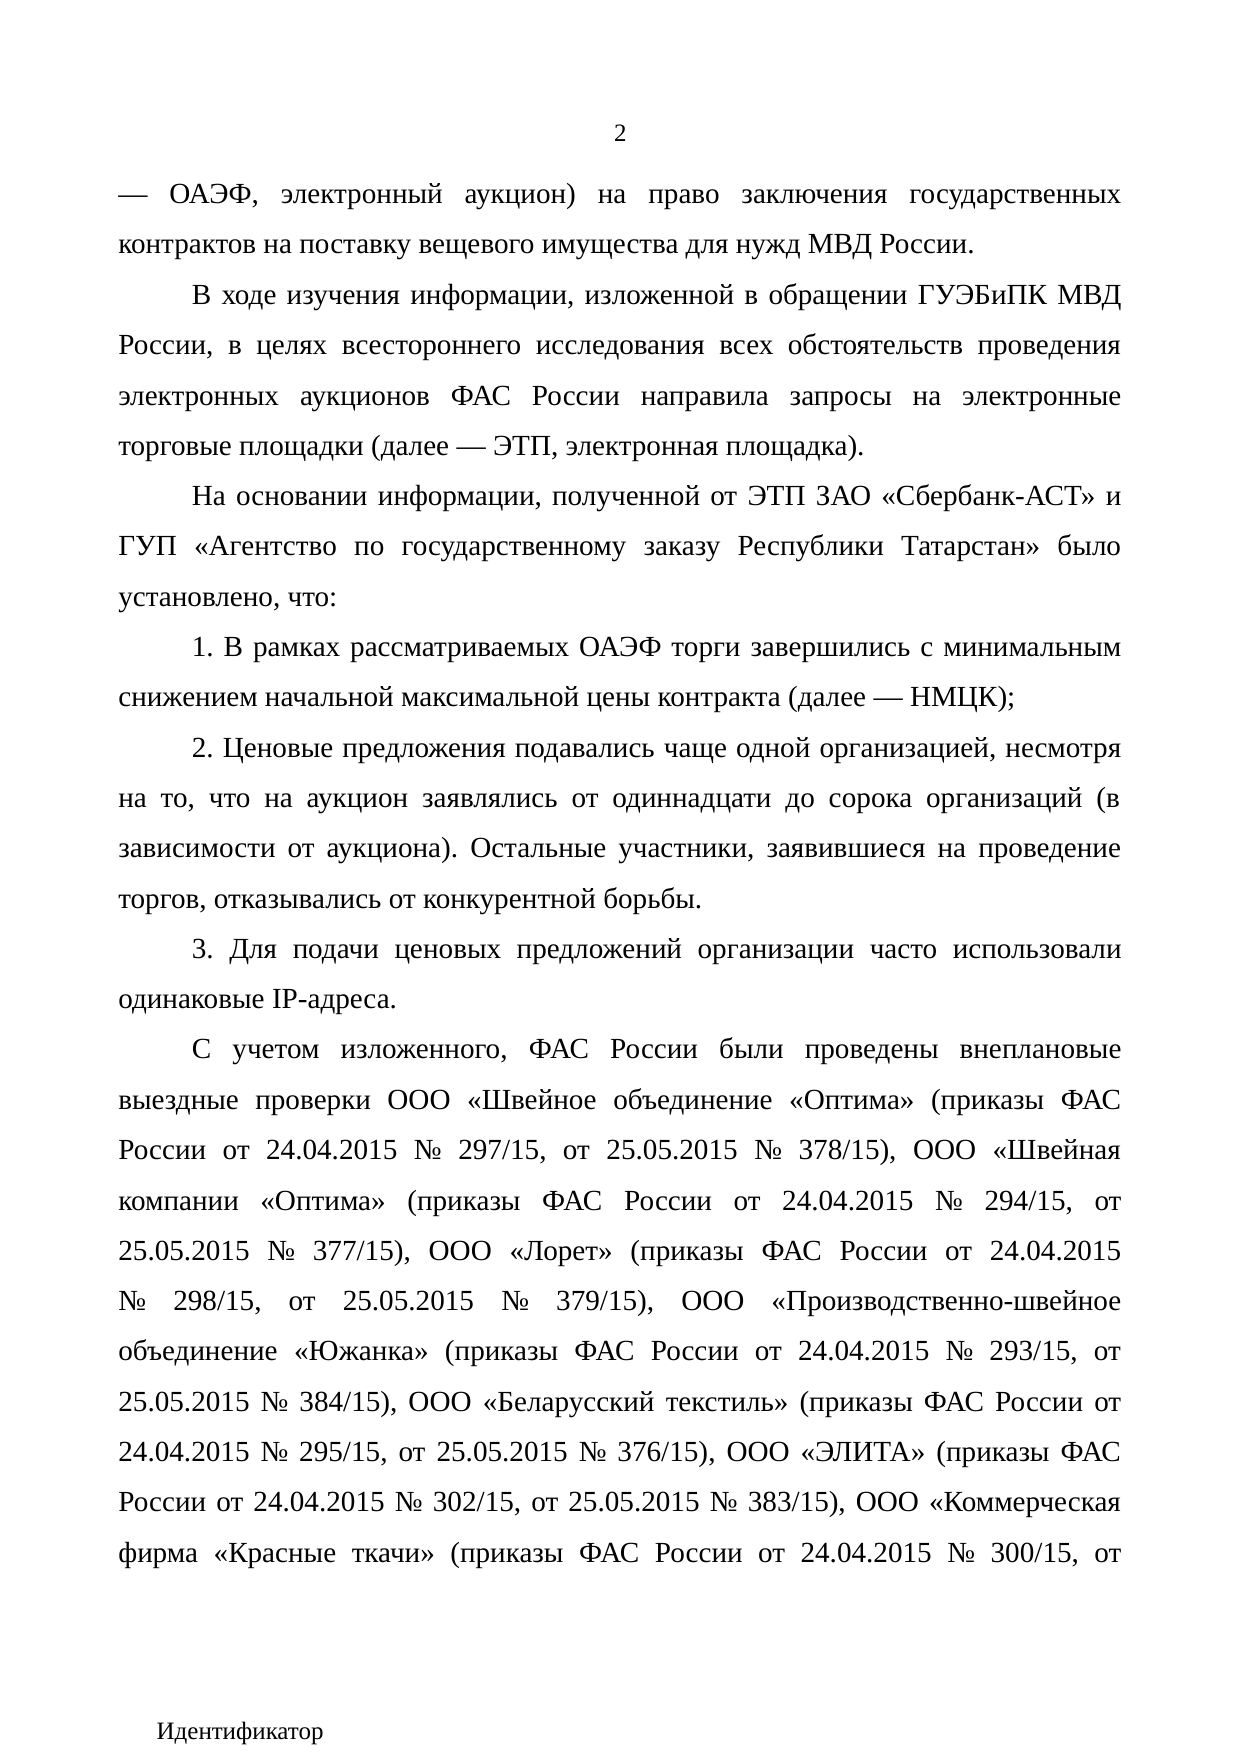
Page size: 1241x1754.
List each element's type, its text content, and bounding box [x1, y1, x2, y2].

text 3. Для подачи ценовых предложений организации часто использовали одинаковые IP-адреса. [118, 931, 1122, 1015]
text В ходе изучения информации, изложенной в обращении ГУЭБиПК МВД России, в целях всестороннего исследования всех обстоятельств проведения электронных аукционов ФАС России направила запросы на электронные торговые площадки (далее — ЭТП, электронная площадка). [118, 277, 1122, 461]
text На основании информации, полученной от ЭТП ЗАО «Сбербанк-АСТ» и ГУП «Агентство по государственному заказу Республики Татарстан» было установлено, что: [118, 478, 1122, 612]
text 2. Ценовые предложения подавались чаще одной организацией, несмотря на то, что на аукцион заявлялись от одиннадцати до сорока организаций (в зависимости от аукциона). Остальные участники, заявившиеся на проведение торгов, отказывались от конкурентной борьбы. [118, 730, 1122, 914]
text 1. В рамках рассматриваемых ОАЭФ торги завершились с минимальным снижением начальной максимальной цены контракта (далее — НМЦК); [118, 629, 1122, 713]
text — ОАЭФ, электронный аукцион) на право заключения государственных контрактов на поставку вещевого имущества для нужд МВД России. [118, 176, 1122, 260]
text С учетом изложенного, ФАС России были проведены внеплановые выездные проверки ООО «Швейное объединение «Оптима» (приказы ФАС России от 24.04.2015 № 297/15, от 25.05.2015 № 378/15), ООО «Швейная компании «Оптима» (приказы ФАС России от 24.04.2015 № 294/15, от 25.05.2015 № 377/15), ООО «Лорет» (приказы ФАС России от 24.04.2015 № 298/15, от 25.05.2015 № 379/15), ООО «Производственно-швейное объединение «Южанка» (приказы ФАС России от 24.04.2015 № 293/15, от 25.05.2015 № 384/15), ООО «Беларусский текстиль» (приказы ФАС России от 24.04.2015 № 295/15, от 25.05.2015 № 376/15), ООО «ЭЛИТА» (приказы ФАС России от 24.04.2015 № 302/15, от 25.05.2015 № 383/15), ООО «Коммерческая фирма «Красные ткачи» (приказы ФАС России от 24.04.2015 № 300/15, от [118, 1032, 1122, 1568]
